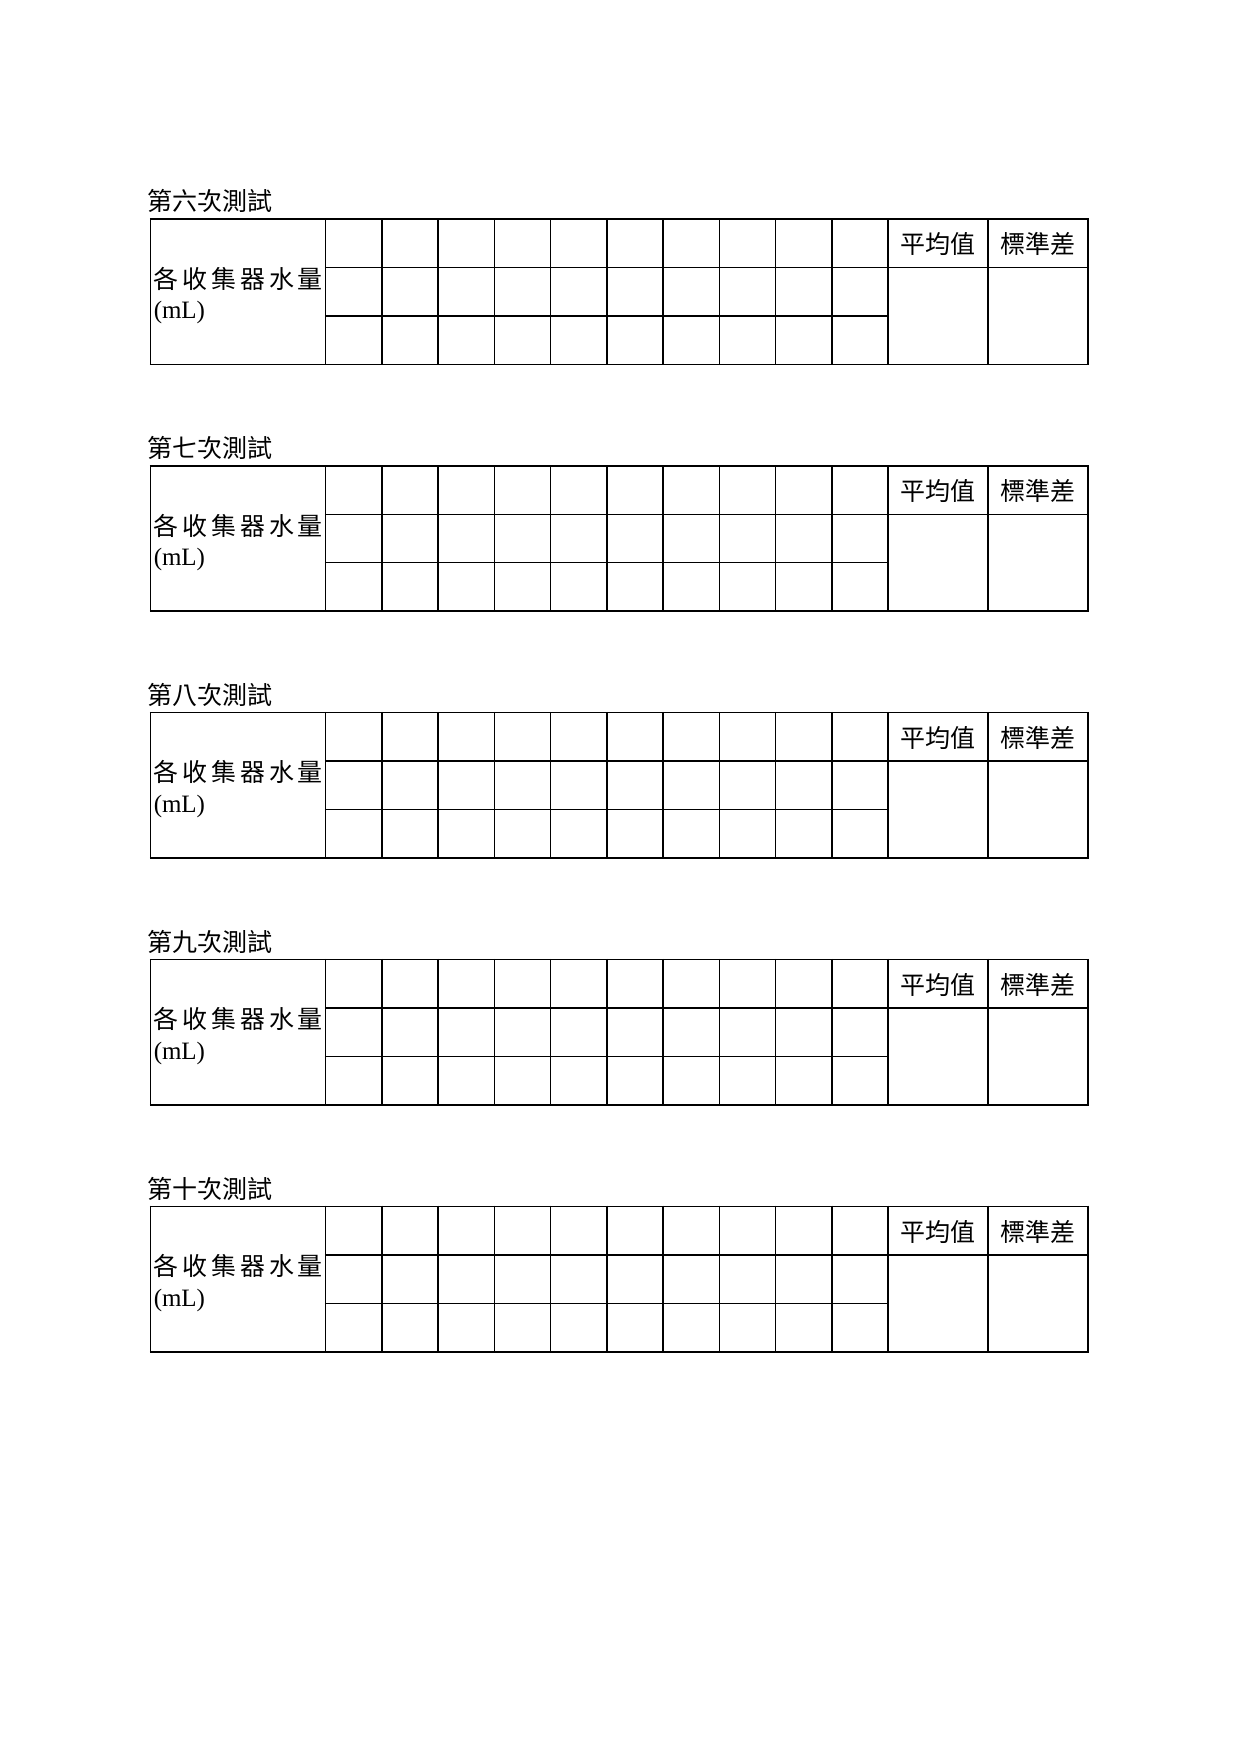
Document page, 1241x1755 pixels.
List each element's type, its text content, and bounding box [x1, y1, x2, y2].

table_cell [495, 1057, 550, 1104]
table_cell [664, 762, 719, 809]
table_header 標準差 [989, 1207, 1087, 1254]
table_cell [326, 1304, 381, 1351]
table_header [664, 960, 719, 1007]
table_cell [720, 268, 775, 315]
table_cell [495, 268, 550, 315]
table_cell [608, 1304, 662, 1351]
table_header [383, 960, 437, 1007]
table_cell [889, 515, 987, 610]
table_cell [495, 515, 550, 562]
table_header [608, 220, 662, 267]
table_cell [383, 1057, 437, 1104]
table_cell [326, 563, 381, 610]
table_cell [326, 515, 381, 562]
table_cell [720, 810, 775, 857]
table_cell [833, 810, 887, 857]
table_header [439, 220, 494, 267]
table_cell [889, 762, 987, 857]
table_header 各收集器水量 (mL) [151, 1207, 325, 1351]
table_header [776, 960, 831, 1007]
table_header [608, 960, 662, 1007]
table_header [664, 467, 719, 513]
table_cell [989, 1256, 1087, 1351]
table_header [664, 1207, 719, 1254]
table_header [833, 467, 887, 513]
table_header [439, 467, 494, 513]
table_header [776, 220, 831, 267]
table_header 標準差 [989, 467, 1087, 513]
table_cell [439, 1256, 494, 1302]
table_header 標準差 [989, 960, 1087, 1007]
table_cell [608, 1057, 662, 1104]
table_cell [551, 317, 606, 363]
table_header [383, 1207, 437, 1254]
text 第九次測試 [148, 909, 1093, 959]
table_header [551, 713, 606, 760]
table_cell [439, 1009, 494, 1056]
table_cell [551, 1256, 606, 1302]
table_cell [889, 268, 987, 363]
table_header [833, 713, 887, 760]
table_header [608, 1207, 662, 1254]
table_header [551, 220, 606, 267]
table_cell [989, 515, 1087, 610]
table_cell [833, 1256, 887, 1302]
table_cell [439, 317, 494, 363]
table_cell [833, 317, 887, 363]
table_header 平均值 [889, 713, 987, 760]
table_header 各收集器水量 (mL) [151, 713, 325, 857]
table_cell [608, 515, 662, 562]
table_cell [889, 1009, 987, 1104]
table_header [326, 220, 381, 267]
table_cell [608, 1009, 662, 1056]
table_cell [551, 515, 606, 562]
text 第七次測試 [148, 415, 1093, 465]
table_cell [608, 317, 662, 363]
table_cell [495, 317, 550, 363]
table_cell [383, 810, 437, 857]
table_header [495, 713, 550, 760]
table_cell [439, 1304, 494, 1351]
table_cell [720, 515, 775, 562]
table_cell [776, 1256, 831, 1302]
table_cell [664, 1256, 719, 1302]
table_cell [495, 563, 550, 610]
table_cell [495, 1256, 550, 1302]
table_cell [833, 1304, 887, 1351]
table_header [326, 960, 381, 1007]
table_cell [776, 515, 831, 562]
table_header [720, 960, 775, 1007]
table_header [776, 713, 831, 760]
table_header [326, 467, 381, 513]
table_cell [776, 1057, 831, 1104]
table_cell [439, 810, 494, 857]
table_header 平均值 [889, 220, 987, 267]
table_cell [495, 1009, 550, 1056]
table_header [495, 467, 550, 513]
table_cell [439, 268, 494, 315]
table_header [720, 220, 775, 267]
table_cell [720, 563, 775, 610]
table_cell [833, 1009, 887, 1056]
table_cell [326, 1057, 381, 1104]
text 第八次測試 [148, 662, 1093, 712]
table_cell [383, 1256, 437, 1302]
table_cell [889, 1256, 987, 1351]
table_header [664, 220, 719, 267]
table_header [608, 467, 662, 513]
table_cell [495, 762, 550, 809]
text 第六次測試 [148, 168, 1093, 218]
table_header [608, 713, 662, 760]
table_header 各收集器水量 (mL) [151, 467, 325, 610]
table_header [439, 713, 494, 760]
table_header [776, 467, 831, 513]
table_cell [776, 810, 831, 857]
table_header [326, 713, 381, 760]
table_cell [776, 317, 831, 363]
table_header [383, 220, 437, 267]
table_header 平均值 [889, 467, 987, 513]
table_cell [664, 563, 719, 610]
table_cell [833, 1057, 887, 1104]
table_cell [551, 1304, 606, 1351]
table_header [551, 960, 606, 1007]
table_cell [551, 563, 606, 610]
table_cell [383, 1009, 437, 1056]
table_cell [608, 810, 662, 857]
table_cell [989, 762, 1087, 857]
table_header [495, 960, 550, 1007]
table_header [439, 960, 494, 1007]
table_cell [439, 762, 494, 809]
table_cell [664, 515, 719, 562]
table_cell [776, 1304, 831, 1351]
table_cell [383, 762, 437, 809]
table_header 標準差 [989, 220, 1087, 267]
table_header [720, 713, 775, 760]
table_header [326, 1207, 381, 1254]
table_cell [439, 1057, 494, 1104]
table_cell [720, 1304, 775, 1351]
table_header [720, 467, 775, 513]
table_header [551, 467, 606, 513]
table_cell [326, 762, 381, 809]
table_cell [551, 268, 606, 315]
table_cell [720, 1057, 775, 1104]
table_cell [326, 268, 381, 315]
table_header 平均值 [889, 960, 987, 1007]
table_cell [776, 563, 831, 610]
table_cell [551, 1057, 606, 1104]
table_header [776, 1207, 831, 1254]
table_cell [551, 762, 606, 809]
table_header [833, 960, 887, 1007]
table_cell [383, 317, 437, 363]
table_header [833, 220, 887, 267]
table_header [720, 1207, 775, 1254]
table_header [383, 713, 437, 760]
table_cell [664, 1009, 719, 1056]
table_cell [495, 1304, 550, 1351]
table_header [664, 713, 719, 760]
table_header [551, 1207, 606, 1254]
table_cell [326, 810, 381, 857]
table_cell [439, 563, 494, 610]
table_cell [551, 810, 606, 857]
table_cell [776, 762, 831, 809]
table_cell [720, 762, 775, 809]
table_cell [608, 268, 662, 315]
table_header [495, 1207, 550, 1254]
table_cell [833, 515, 887, 562]
table_cell [664, 317, 719, 363]
table_cell [833, 563, 887, 610]
table_cell [720, 1009, 775, 1056]
table_header 平均值 [889, 1207, 987, 1254]
table_cell [383, 515, 437, 562]
table_cell [776, 1009, 831, 1056]
table_cell [664, 268, 719, 315]
table_cell [833, 268, 887, 315]
table_cell [989, 1009, 1087, 1104]
table_cell [439, 515, 494, 562]
table_cell [326, 1009, 381, 1056]
table_cell [664, 1057, 719, 1104]
table_cell [720, 1256, 775, 1302]
table_cell [326, 1256, 381, 1302]
table_cell [495, 810, 550, 857]
table_cell [383, 268, 437, 315]
table_cell [383, 1304, 437, 1351]
table_cell [326, 317, 381, 363]
table_cell [608, 1256, 662, 1302]
table_header [495, 220, 550, 267]
table_cell [383, 563, 437, 610]
table_cell [776, 268, 831, 315]
table_header 標準差 [989, 713, 1087, 760]
table_cell [551, 1009, 606, 1056]
table_cell [608, 762, 662, 809]
table_header 各收集器水量 (mL) [151, 220, 325, 363]
table_header 各收集器水量 (mL) [151, 960, 325, 1104]
table_cell [608, 563, 662, 610]
table_header [439, 1207, 494, 1254]
table_header [833, 1207, 887, 1254]
table_header [383, 467, 437, 513]
table_cell [664, 810, 719, 857]
table_cell [720, 317, 775, 363]
table_cell [664, 1304, 719, 1351]
table_cell [989, 268, 1087, 363]
table_cell [833, 762, 887, 809]
text 第十次測試 [148, 1156, 1093, 1206]
